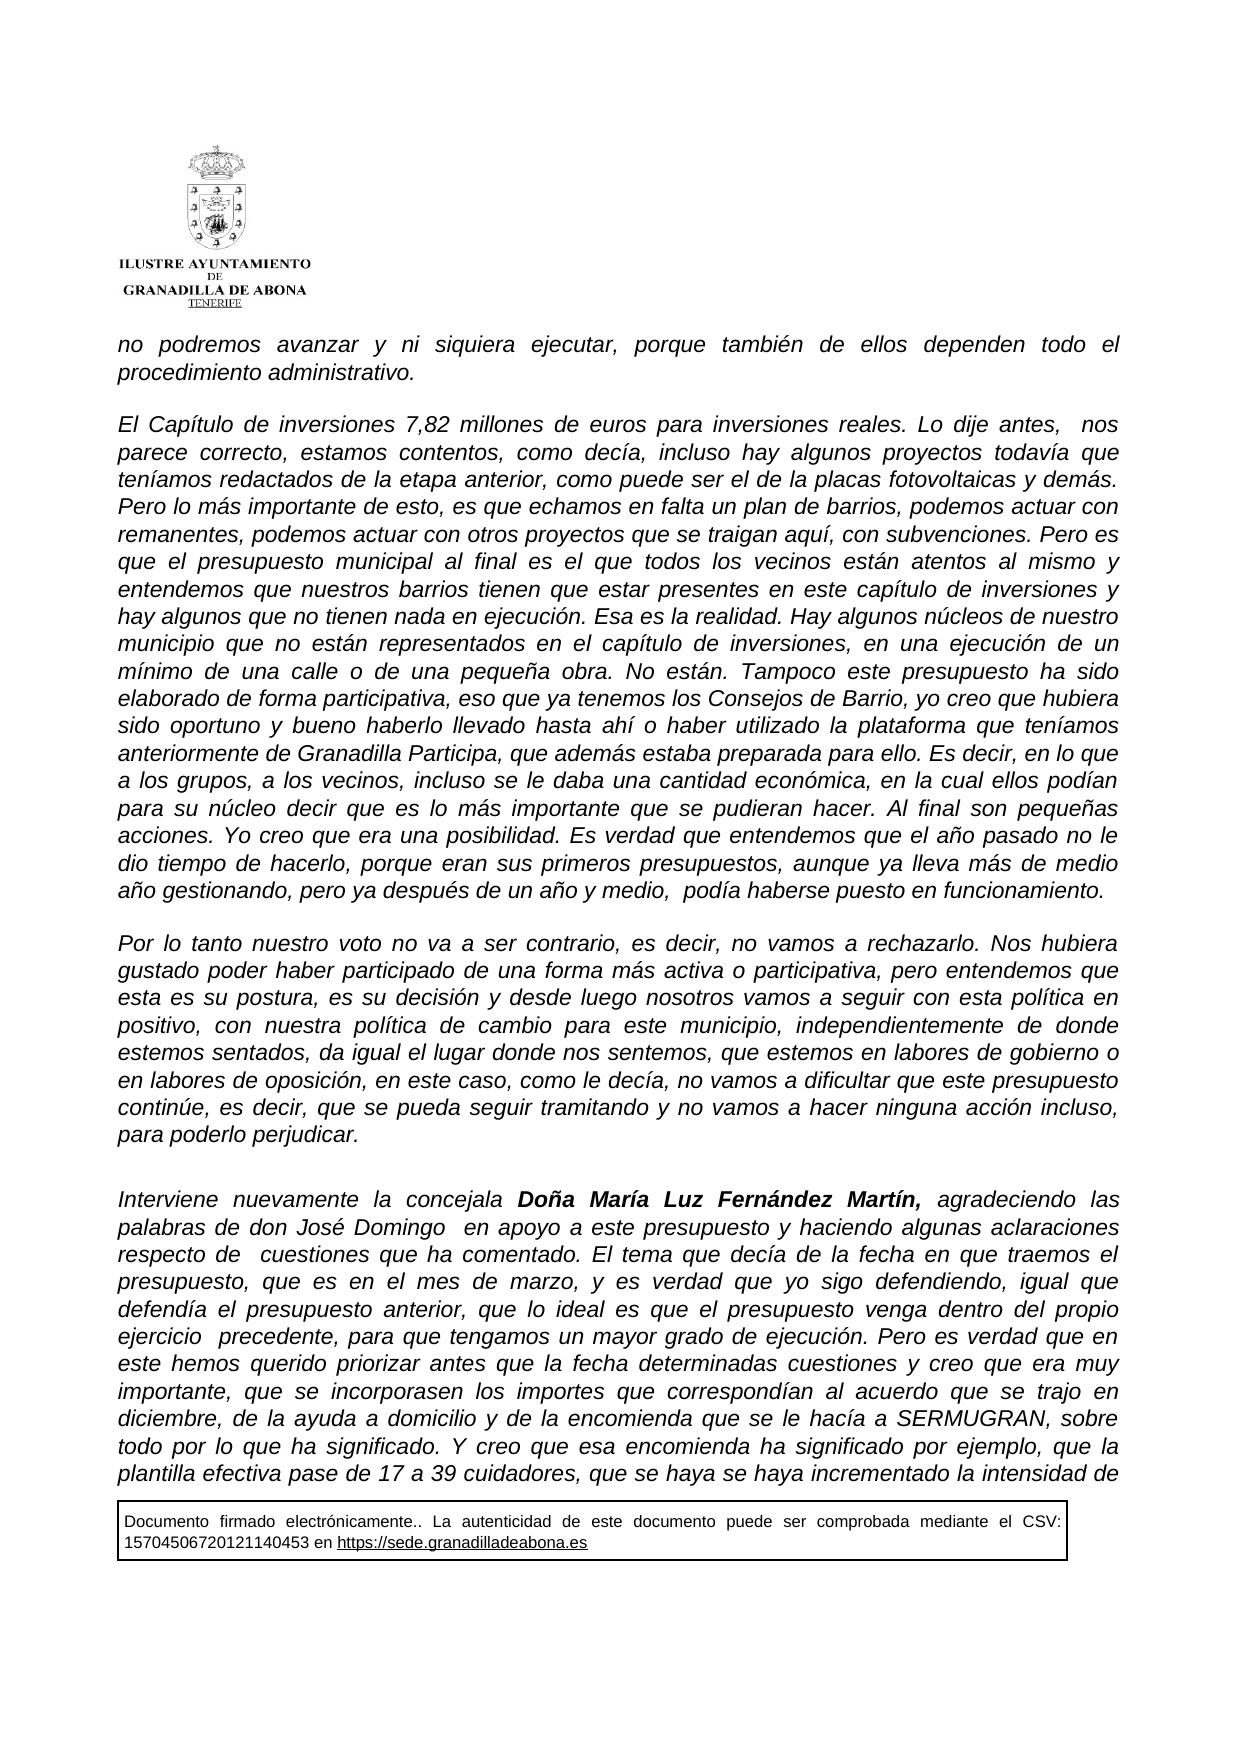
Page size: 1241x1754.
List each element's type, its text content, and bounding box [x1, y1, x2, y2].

text El Capítulo de inversiones 7,82 millones de euros para inversiones reales. Lo dije antes, nos parece correcto, estamos contentos, como decía, incluso hay algunos proyectos todavía que teníamos redactados de la etapa anterior, como puede ser el de la placas fotovoltaicas y demás. Pero lo más importante de esto, es que echamos en falta un plan de barrios, podemos actuar con remanentes, podemos actuar con otros proyectos que se traigan aquí, con subvenciones. Pero es que el presupuesto municipal al final es el que todos los vecinos están atentos al mismo y entendemos que nuestros barrios tienen que estar presentes en este capítulo de inversiones y hay algunos que no tienen nada en ejecución. Esa es la realidad. Hay algunos núcleos de nuestro municipio que no están representados en el capítulo de inversiones, en una ejecución de un mínimo de una calle o de una pequeña obra. No están. Tampoco este presupuesto ha sido elaborado de forma participativa, eso que ya tenemos los Consejos de Barrio, yo creo que hubiera sido oportuno y bueno haberlo llevado hasta ahí o haber utilizado la plataforma que teníamos anteriormente de Granadilla Participa, que además estaba preparada para ello. Es decir, en lo que a los grupos, a los vecinos, incluso se le daba una cantidad económica, en la cual ellos podían para su núcleo decir que es lo más importante que se pudieran hacer. Al final son pequeñas acciones. Yo creo que era una posibilidad. Es verdad que entendemos que el año pasado no le dio tiempo de hacerlo, porque eran sus primeros presupuestos, aunque ya lleva más de medio año gestionando, pero ya después de un año y medio, podía haberse puesto en funcionamiento. [118, 411, 1122, 903]
text no podremos avanzar y ni siquiera ejecutar, porque también de ellos dependen todo el procedimiento administrativo. [118, 331, 1122, 385]
text Por lo tanto nuestro voto no va a ser contrario, es decir, no vamos a rechazarlo. Nos hubiera gustado poder haber participado de una forma más activa o participativa, pero entendemos que esta es su postura, es su decisión y desde luego nosotros vamos a seguir con esta política en positivo, con nuestra política de cambio para este municipio, independientemente de donde estemos sentados, da igual el lugar donde nos sentemos, que estemos en labores de gobierno o en labores de oposición, en este caso, como le decía, no vamos a dificultar que este presupuesto continúe, es decir, que se pueda seguir tramitando y no vamos a hacer ninguna acción incluso, para poderlo perjudicar. [118, 929, 1122, 1148]
text Interviene nuevamente la concejala Doña María Luz Fernández Martín, agradeciendo las palabras de don José Domingo en apoyo a este presupuesto y haciendo algunas aclaraciones respecto de cuestiones que ha comentado. El tema que decía de la fecha en que traemos el presupuesto, que es en el mes de marzo, y es verdad que yo sigo defendiendo, igual que defendía el presupuesto anterior, que lo ideal es que el presupuesto venga dentro del propio ejercicio precedente, para que tengamos un mayor grado de ejecución. Pero es verdad que en este hemos querido priorizar antes que la fecha determinadas cuestiones y creo que era muy importante, que se incorporasen los importes que correspondían al acuerdo que se trajo en diciembre, de la ayuda a domicilio y de la encomienda que se le hacía a SERMUGRAN, sobre todo por lo que ha significado. Y creo que esa encomienda ha significado por ejemplo, que la plantilla efectiva pase de 17 a 39 cuidadores, que se haya se haya incrementado la intensidad de [118, 1186, 1122, 1486]
